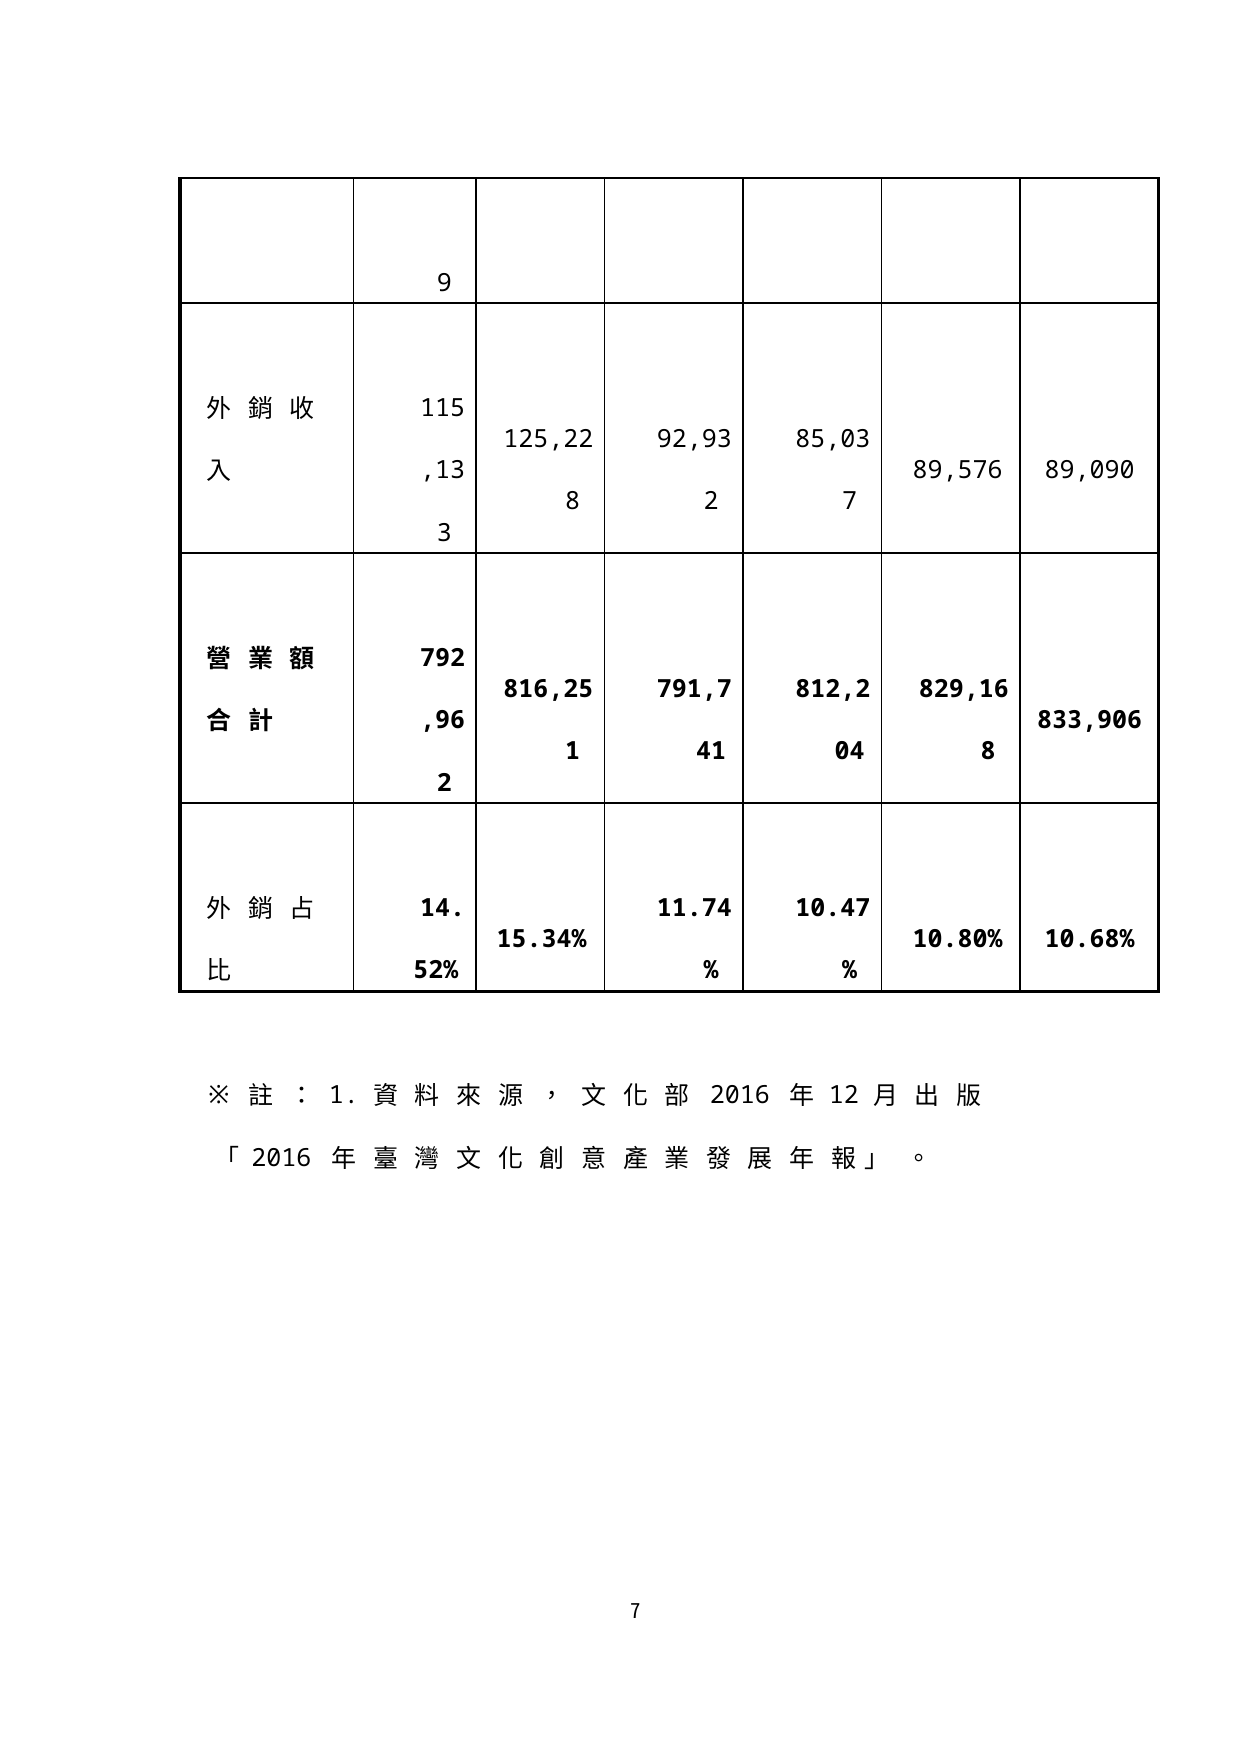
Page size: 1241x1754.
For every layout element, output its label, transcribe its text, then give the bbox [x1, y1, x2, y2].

table_cell 792,962 [354, 554, 475, 802]
table_cell 89,090 [1021, 304, 1157, 552]
table_cell 85,037 [744, 304, 881, 552]
table_cell 15.34% [477, 804, 604, 990]
table_cell [605, 179, 742, 302]
table_cell [1021, 179, 1157, 302]
text ※註：1.資料來源，文化部2016年12月出版「2016年臺灣文化創意產業發展年報」。 [172, 1052, 1073, 1177]
table_cell 89,576 [882, 304, 1019, 552]
table_cell [882, 179, 1019, 302]
table_cell 營業額合計 [182, 554, 353, 802]
table_cell 125,228 [477, 304, 604, 552]
table_cell 9 [354, 179, 475, 302]
table_cell 14.52% [354, 804, 475, 990]
table_cell 833,906 [1021, 554, 1157, 802]
table_cell 外銷占比 [182, 804, 353, 990]
table_cell 92,932 [605, 304, 742, 552]
table_cell 10.68% [1021, 804, 1157, 990]
table_cell 10.80% [882, 804, 1019, 990]
table_cell 816,251 [477, 554, 604, 802]
table_cell 115,133 [354, 304, 475, 552]
table_cell 791,741 [605, 554, 742, 802]
table_cell 829,168 [882, 554, 1019, 802]
table_cell [744, 179, 881, 302]
table_cell [182, 179, 353, 302]
table_cell [477, 179, 604, 302]
table_cell 11.74% [605, 804, 742, 990]
table_cell 10.47% [744, 804, 881, 990]
table_cell 外銷收入 [182, 304, 353, 552]
table_cell 812,204 [744, 554, 881, 802]
